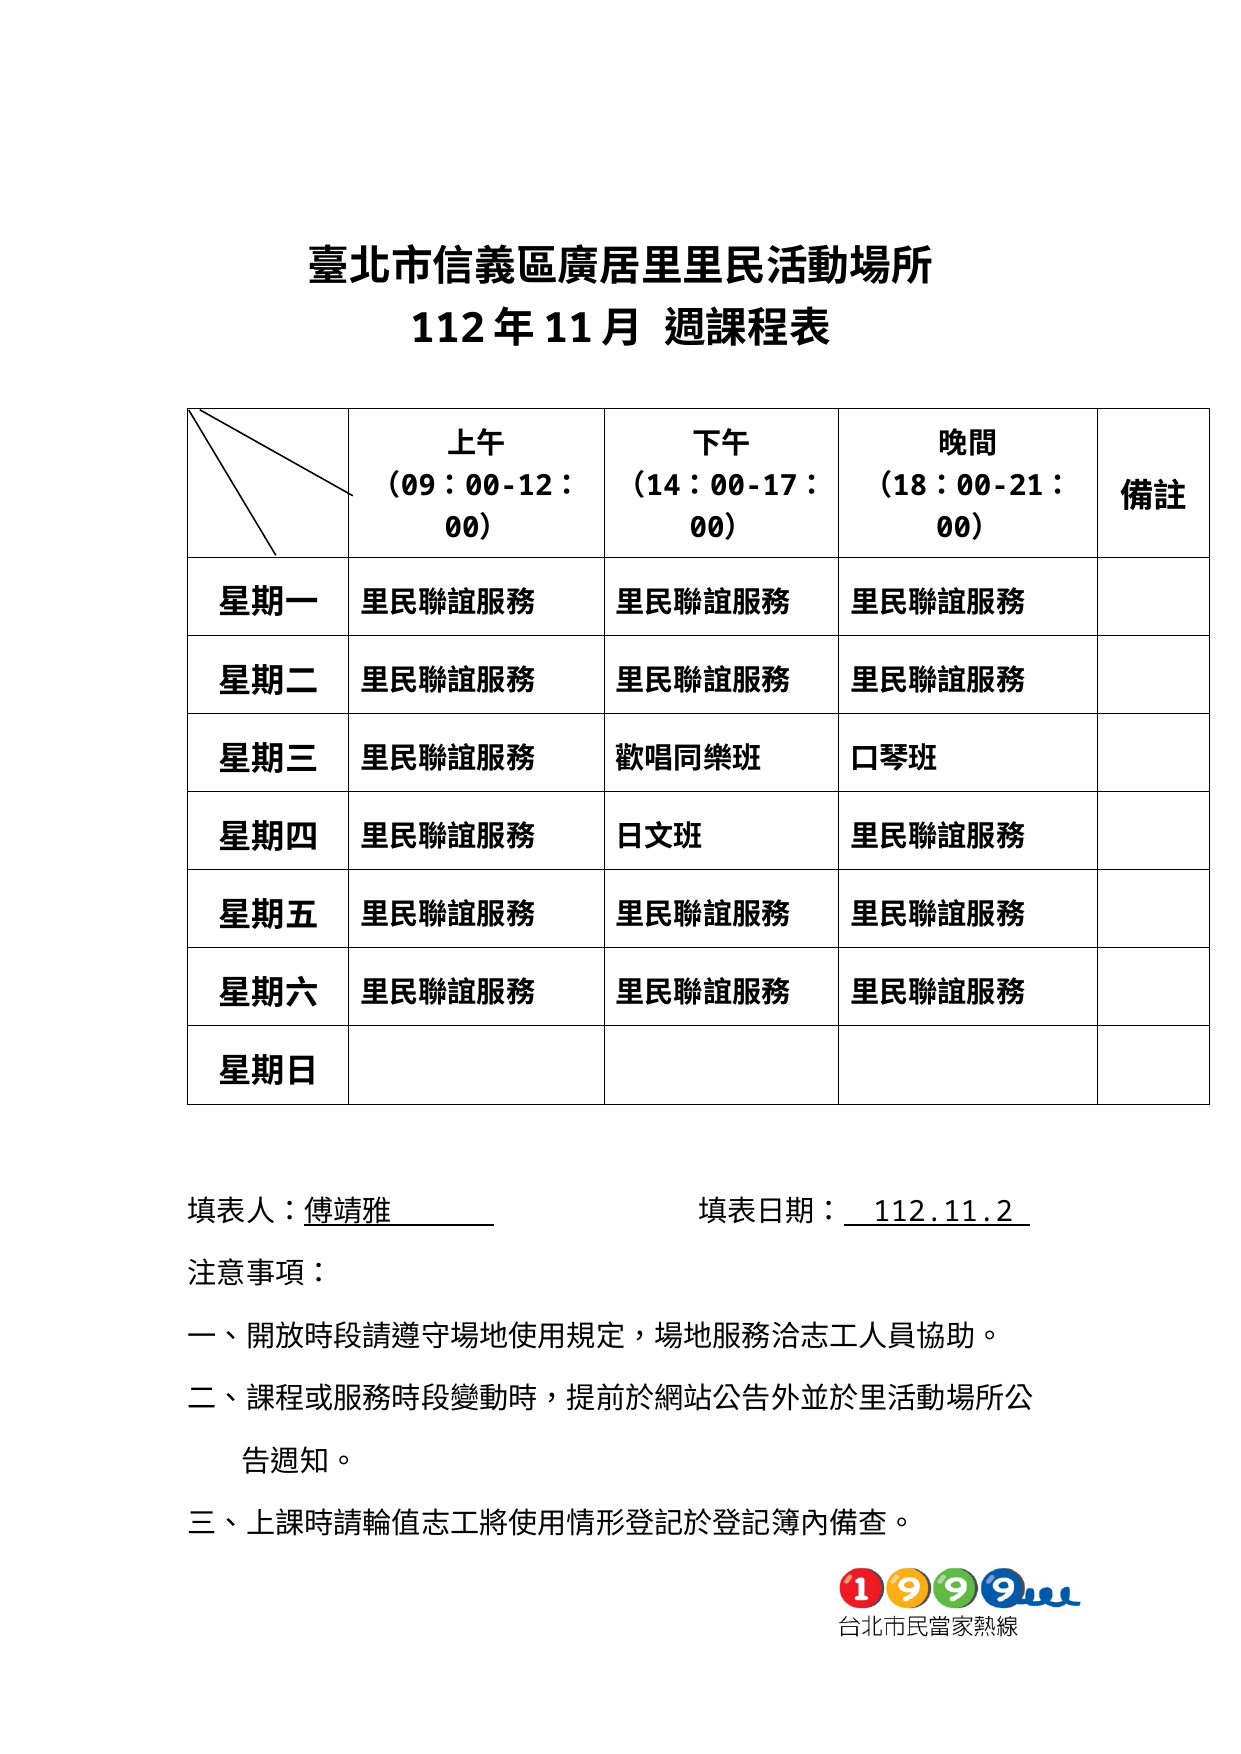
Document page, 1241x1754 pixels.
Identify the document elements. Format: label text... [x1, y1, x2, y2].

text 二、課程或服務時段變動時，提前於網站公告外並於里活動場所公告週知。 [187, 1354, 1053, 1479]
table_cell 里民聯誼服務 [839, 636, 1097, 713]
table_cell 星期四 [188, 792, 348, 869]
text 注意事項： [187, 1229, 1053, 1292]
text 三、上課時請輪值志工將使用情形登記於登記簿內備查。 [187, 1479, 1053, 1542]
table_cell 里民聯誼服務 [605, 636, 838, 713]
table_cell [1098, 948, 1209, 1025]
table_cell [1098, 558, 1209, 635]
table_cell 里民聯誼服務 [349, 870, 604, 947]
table_cell 里民聯誼服務 [839, 948, 1097, 1025]
table_header 下午 （14：00-17：00） [605, 409, 838, 557]
table_cell 里民聯誼服務 [605, 870, 838, 947]
text 112年11月 週課程表 [187, 283, 1053, 346]
table_cell 里民聯誼服務 [605, 558, 838, 635]
table_header [188, 409, 348, 557]
table_cell 里民聯誼服務 [839, 792, 1097, 869]
table_header [202, 409, 348, 491]
table_cell [1098, 870, 1209, 947]
table_cell 星期二 [188, 636, 348, 713]
table_cell 里民聯誼服務 [349, 636, 604, 713]
table_cell 歡唱同樂班 [605, 714, 838, 791]
table_header 晚間 （18：00-21：00） [839, 409, 1097, 557]
table_cell [1098, 1026, 1209, 1103]
text 臺北市信義區廣居里里民活動場所 [187, 221, 1053, 283]
table_cell 里民聯誼服務 [605, 948, 838, 1025]
table_cell 里民聯誼服務 [349, 948, 604, 1025]
table_cell [1098, 636, 1209, 713]
table_cell 里民聯誼服務 [839, 870, 1097, 947]
table_cell 星期三 [188, 714, 348, 791]
table_cell 里民聯誼服務 [349, 714, 604, 791]
table_cell 口琴班 [839, 714, 1097, 791]
table_cell 星期六 [188, 948, 348, 1025]
table_cell [1098, 792, 1209, 869]
table_header 備註 [1098, 409, 1209, 557]
table_cell [605, 1026, 838, 1103]
table_cell 里民聯誼服務 [349, 792, 604, 869]
table_cell [1098, 714, 1209, 791]
table_cell 星期日 [188, 1026, 348, 1103]
table_cell 里民聯誼服務 [839, 558, 1097, 635]
table_header 上午 （09：00-12：00） [349, 409, 604, 557]
text 填表人：傅靖雅 填表日期： 112.11.2 [187, 1167, 1053, 1229]
table_cell 日文班 [605, 792, 838, 869]
table_cell 星期一 [188, 558, 348, 635]
text 一、開放時段請遵守場地使用規定，場地服務洽志工人員協助。 [187, 1292, 1053, 1354]
table_cell [839, 1026, 1097, 1103]
table_cell [349, 1026, 604, 1103]
table_cell 星期五 [188, 870, 348, 947]
table_cell 里民聯誼服務 [349, 558, 604, 635]
